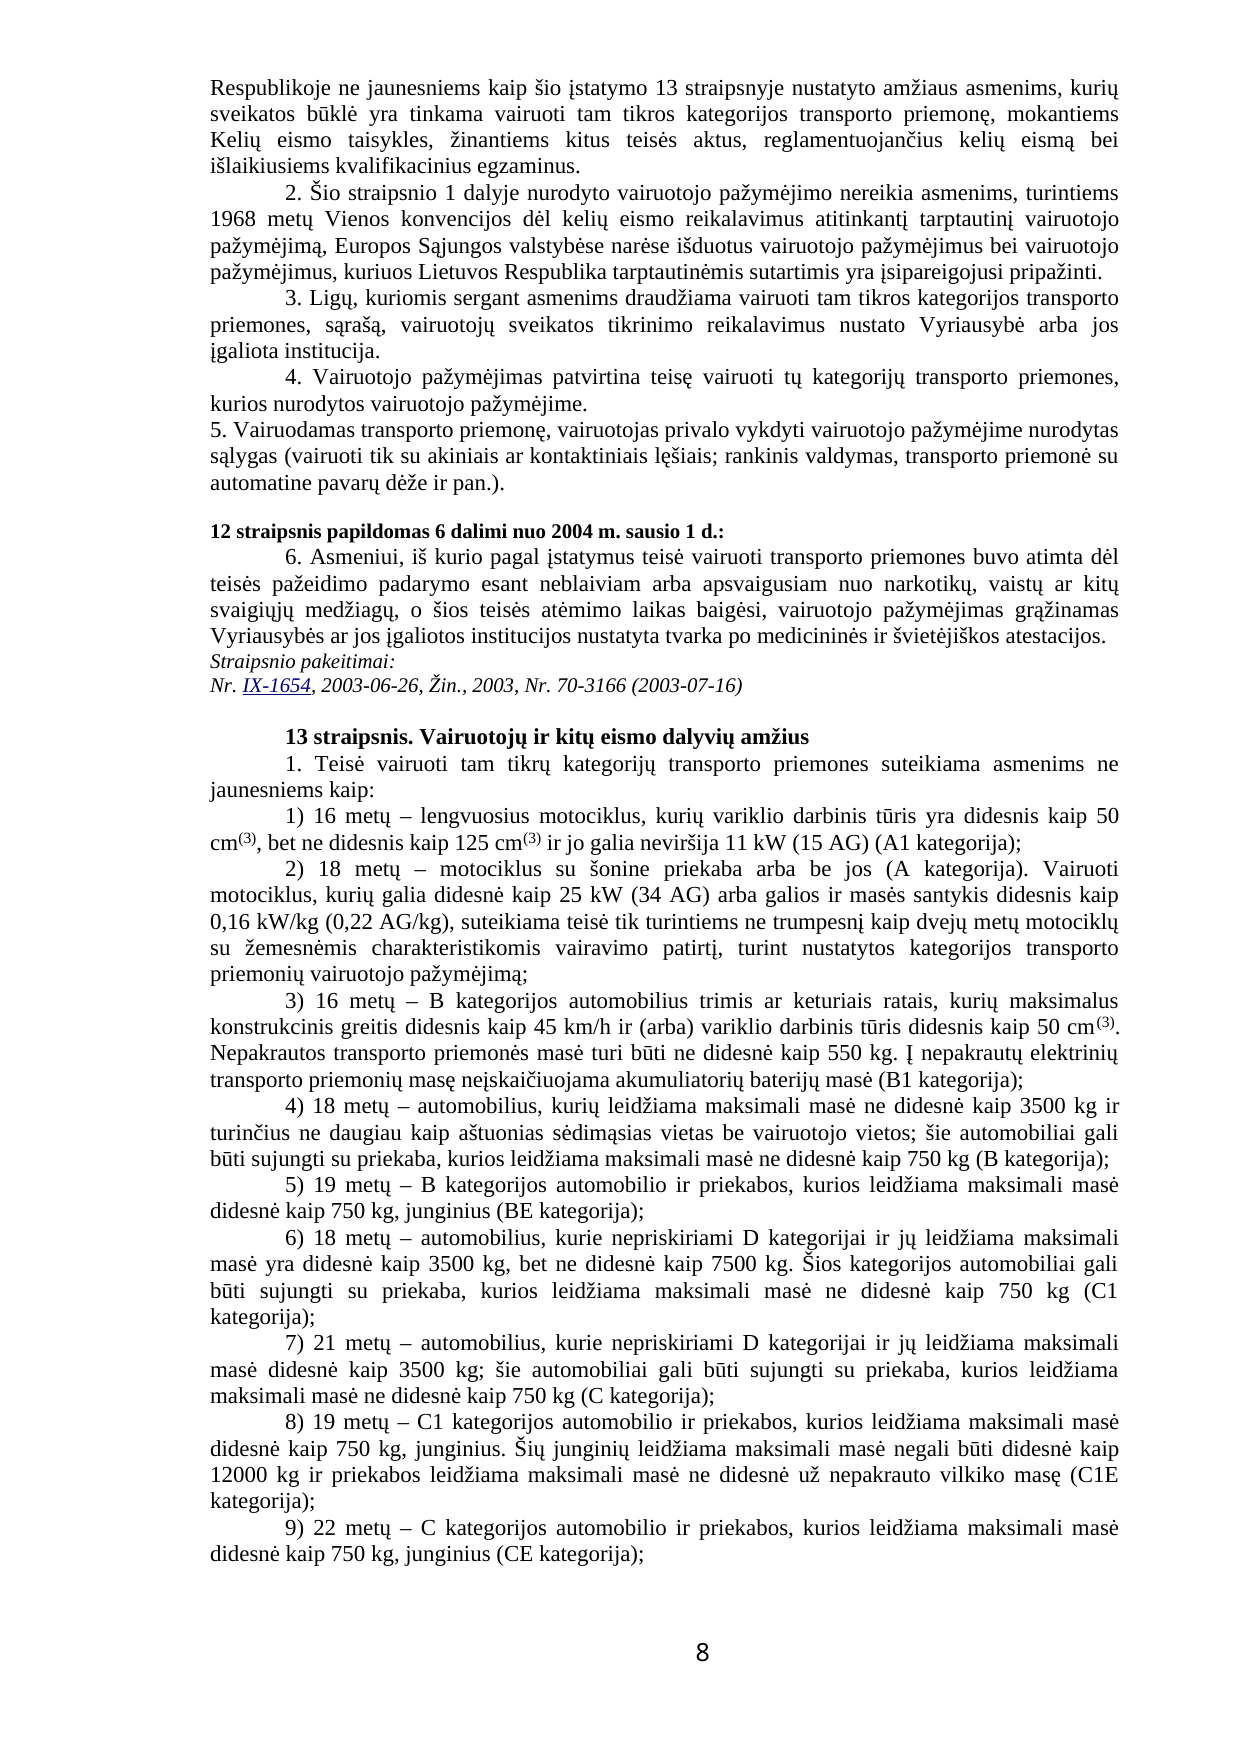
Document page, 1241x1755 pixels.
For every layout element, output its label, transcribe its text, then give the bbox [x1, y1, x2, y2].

text 2) 18 metų – motociklus su šonine priekaba arba be jos (A kategorija). Vairuoti motociklus, kurių galia didesnė kaip 25 kW (34 AG) arba galios ir masės santykis didesnis kaip 0,16 kW/kg (0,22 AG/kg), suteikiama teisė tik turintiems ne trumpesnį kaip dvejų metų motociklų su žemesnėmis charakteristikomis vairavimo patirtį, turint nustatytos kategorijos transporto priemonių vairuotojo pažymėjimą; [210, 855, 1120, 987]
text 6. Asmeniui, iš kurio pagal įstatymus teisė vairuoti transporto priemones buvo atimta dėl teisės pažeidimo padarymo esant neblaiviam arba apsvaigusiam nuo narkotikų, vaistų ar kitų svaigiųjų medžiagų, o šios teisės atėmimo laikas baigėsi, vairuotojo pažymėjimas grąžinamas Vyriausybės ar jos įgaliotos institucijos nustatyta tvarka po medicininės ir švietėjiškos atestacijos. [210, 543, 1120, 649]
text 9) 22 metų – C kategorijos automobilio ir priekabos, kurios leidžiama maksimali masė didesnė kaip 750 kg, junginius (CE kategorija); [210, 1514, 1120, 1567]
text 13 straipsnis. Vairuotojų ir kitų eismo dalyvių amžius [210, 723, 1120, 749]
text 5. Vairuodamas transporto priemonę, vairuotojas privalo vykdyti vairuotojo pažymėjime nurodytas sąlygas (vairuoti tik su akiniais ar kontaktiniais lęšiais; rankinis valdymas, transporto priemonė su automatine pavarų dėže ir pan.). [210, 416, 1120, 495]
text Nr. IX-1654, 2003-06-26, Žin., 2003, Nr. 70-3166 (2003-07-16) [210, 673, 1120, 697]
text 4. Vairuotojo pažymėjimas patvirtina teisę vairuoti tų kategorijų transporto priemones, kurios nurodytos vairuotojo pažymėjime. [210, 363, 1120, 416]
text 3. Ligų, kuriomis sergant asmenims draudžiama vairuoti tam tikros kategorijos transporto priemones, sąrašą, vairuotojų sveikatos tikrinimo reikalavimus nustato Vyriausybė arba jos įgaliota institucija. [210, 284, 1120, 363]
text 12 straipsnis papildomas 6 dalimi nuo 2004 m. sausio 1 d.: [210, 519, 1120, 543]
text 1. Teisė vairuoti tam tikrų kategorijų transporto priemones suteikiama asmenims ne jaunesniems kaip: [210, 749, 1120, 802]
text 3) 16 metų – B kategorijos automobilius trimis ar keturiais ratais, kurių maksimalus konstrukcinis greitis didesnis kaip 45 km/h ir (arba) variklio darbinis tūris didesnis kaip 50 cm(3). Nepakrautos transporto priemonės masė turi būti ne didesnė kaip 550 kg. Į nepakrautų elektrinių transporto priemonių masę neįskaičiuojama akumuliatorių baterijų masė (B1 kategorija); [210, 987, 1120, 1092]
text 1) 16 metų – lengvuosius motociklus, kurių variklio darbinis tūris yra didesnis kaip 50 cm(3), bet ne didesnis kaip 125 cm(3) ir jo galia neviršija 11 kW (15 AG) (A1 kategorija); [210, 802, 1120, 855]
text 6) 18 metų – automobilius, kurie nepriskiriami D kategorijai ir jų leidžiama maksimali masė yra didesnė kaip 3500 kg, bet ne didesnė kaip 7500 kg. Šios kategorijos automobiliai gali būti sujungti su priekaba, kurios leidžiama maksimali masė ne didesnė kaip 750 kg (C1 kategorija); [210, 1224, 1120, 1329]
text 8) 19 metų – C1 kategorijos automobilio ir priekabos, kurios leidžiama maksimali masė didesnė kaip 750 kg, junginius. Šių junginių leidžiama maksimali masė negali būti didesnė kaip 12000 kg ir priekabos leidžiama maksimali masė ne didesnė už nepakrauto vilkiko masę (C1E kategorija); [210, 1408, 1120, 1514]
text Respublikoje ne jaunesniems kaip šio įstatymo 13 straipsnyje nustatyto amžiaus asmenims, kurių sveikatos būklė yra tinkama vairuoti tam tikros kategorijos transporto priemonę, mokantiems Kelių eismo taisykles, žinantiems kitus teisės aktus, reglamentuojančius kelių eismą bei išlaikiusiems kvalifikacinius egzaminus. [210, 73, 1120, 179]
text 4) 18 metų – automobilius, kurių leidžiama maksimali masė ne didesnė kaip 3500 kg ir turinčius ne daugiau kaip aštuonias sėdimąsias vietas be vairuotojo vietos; šie automobiliai gali būti sujungti su priekaba, kurios leidžiama maksimali masė ne didesnė kaip 750 kg (B kategorija); [210, 1092, 1120, 1171]
text Straipsnio pakeitimai: [210, 649, 1120, 673]
text 2. Šio straipsnio 1 dalyje nurodyto vairuotojo pažymėjimo nereikia asmenims, turintiems 1968 metų Vienos konvencijos dėl kelių eismo reikalavimus atitinkantį tarptautinį vairuotojo pažymėjimą, Europos Sąjungos valstybėse narėse išduotus vairuotojo pažymėjimus bei vairuotojo pažymėjimus, kuriuos Lietuvos Respublika tarptautinėmis sutartimis yra įsipareigojusi pripažinti. [210, 179, 1120, 284]
text 7) 21 metų – automobilius, kurie nepriskiriami D kategorijai ir jų leidžiama maksimali masė didesnė kaip 3500 kg; šie automobiliai gali būti sujungti su priekaba, kurios leidžiama maksimali masė ne didesnė kaip 750 kg (C kategorija); [210, 1329, 1120, 1408]
text 5) 19 metų – B kategorijos automobilio ir priekabos, kurios leidžiama maksimali masė didesnė kaip 750 kg, junginius (BE kategorija); [210, 1171, 1120, 1224]
